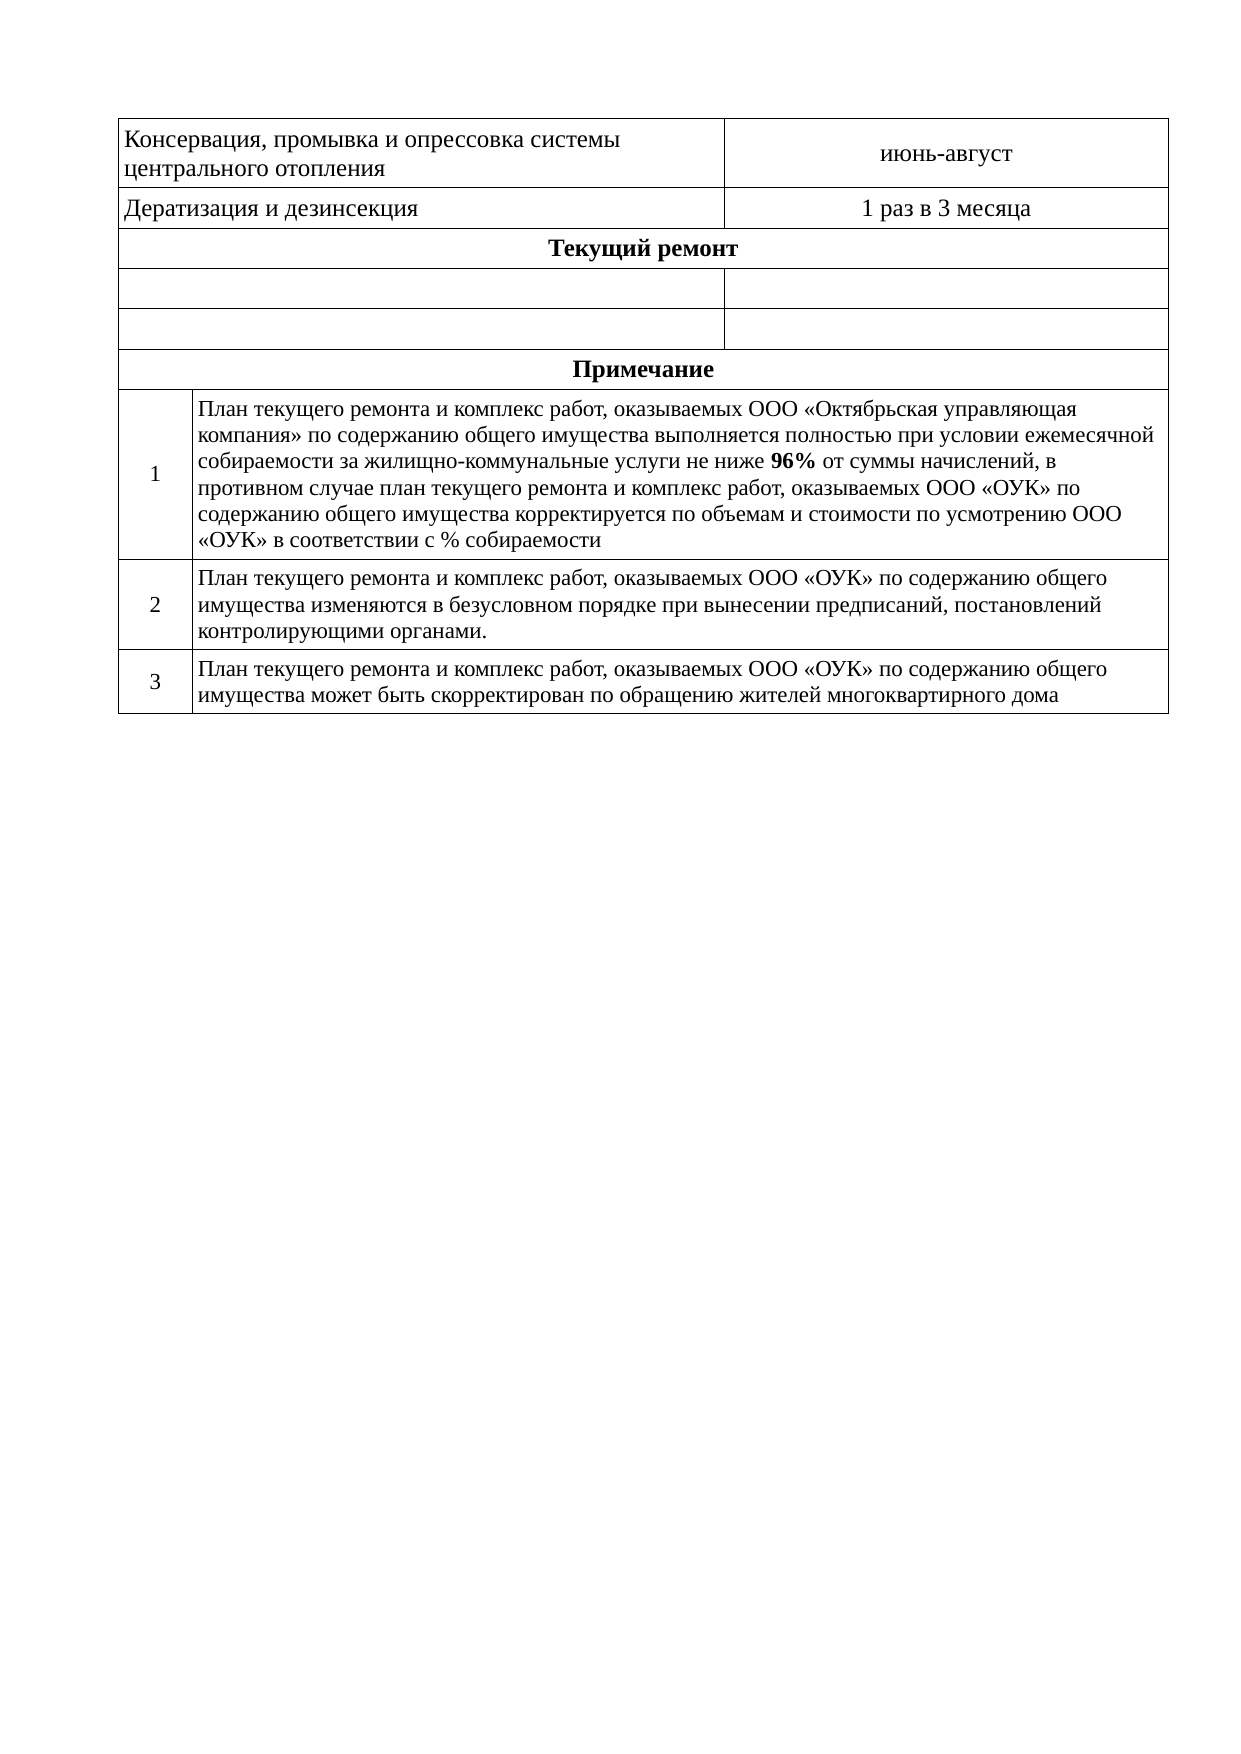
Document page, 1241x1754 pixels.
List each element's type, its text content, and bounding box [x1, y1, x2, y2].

table_cell [725, 309, 1168, 348]
table_cell 1 раз в 3 месяца [725, 188, 1168, 227]
table_cell июнь-август [725, 119, 1168, 187]
table_cell 2 [119, 560, 192, 649]
table_cell Примечание [119, 350, 1168, 389]
table_cell План текущего ремонта и комплекс работ, оказываемых ООО «ОУК» по содержанию общего имущества может быть скорректирован по обращению жителей многоквартирного дома [193, 650, 1168, 713]
table_cell Текущий ремонт [119, 229, 1168, 268]
table_cell 1 [119, 390, 192, 558]
table_cell [119, 309, 724, 348]
table_cell План текущего ремонта и комплекс работ, оказываемых ООО «ОУК» по содержанию общего имущества изменяются в безусловном порядке при вынесении предписаний, постановлений контролирующими органами. [193, 560, 1168, 649]
table_cell 3 [119, 650, 192, 713]
table_cell Консервация, промывка и опрессовка системы центрального отопления [119, 119, 724, 187]
table_cell [119, 269, 724, 308]
table_cell Дератизация и дезинсекция [119, 188, 724, 227]
table_cell План текущего ремонта и комплекс работ, оказываемых ООО «Октябрьская управляющая компания» по содержанию общего имущества выполняется полностью при условии ежемесячной собираемости за жилищно-коммунальные услуги не ниже 96% от суммы начислений, в противном случае план текущего ремонта и комплекс работ, оказываемых ООО «ОУК» по содержанию общего имущества корректируется по объемам и стоимости по усмотрению ООО «ОУК» в соответствии с % собираемости [193, 390, 1168, 558]
table_cell [725, 269, 1168, 308]
